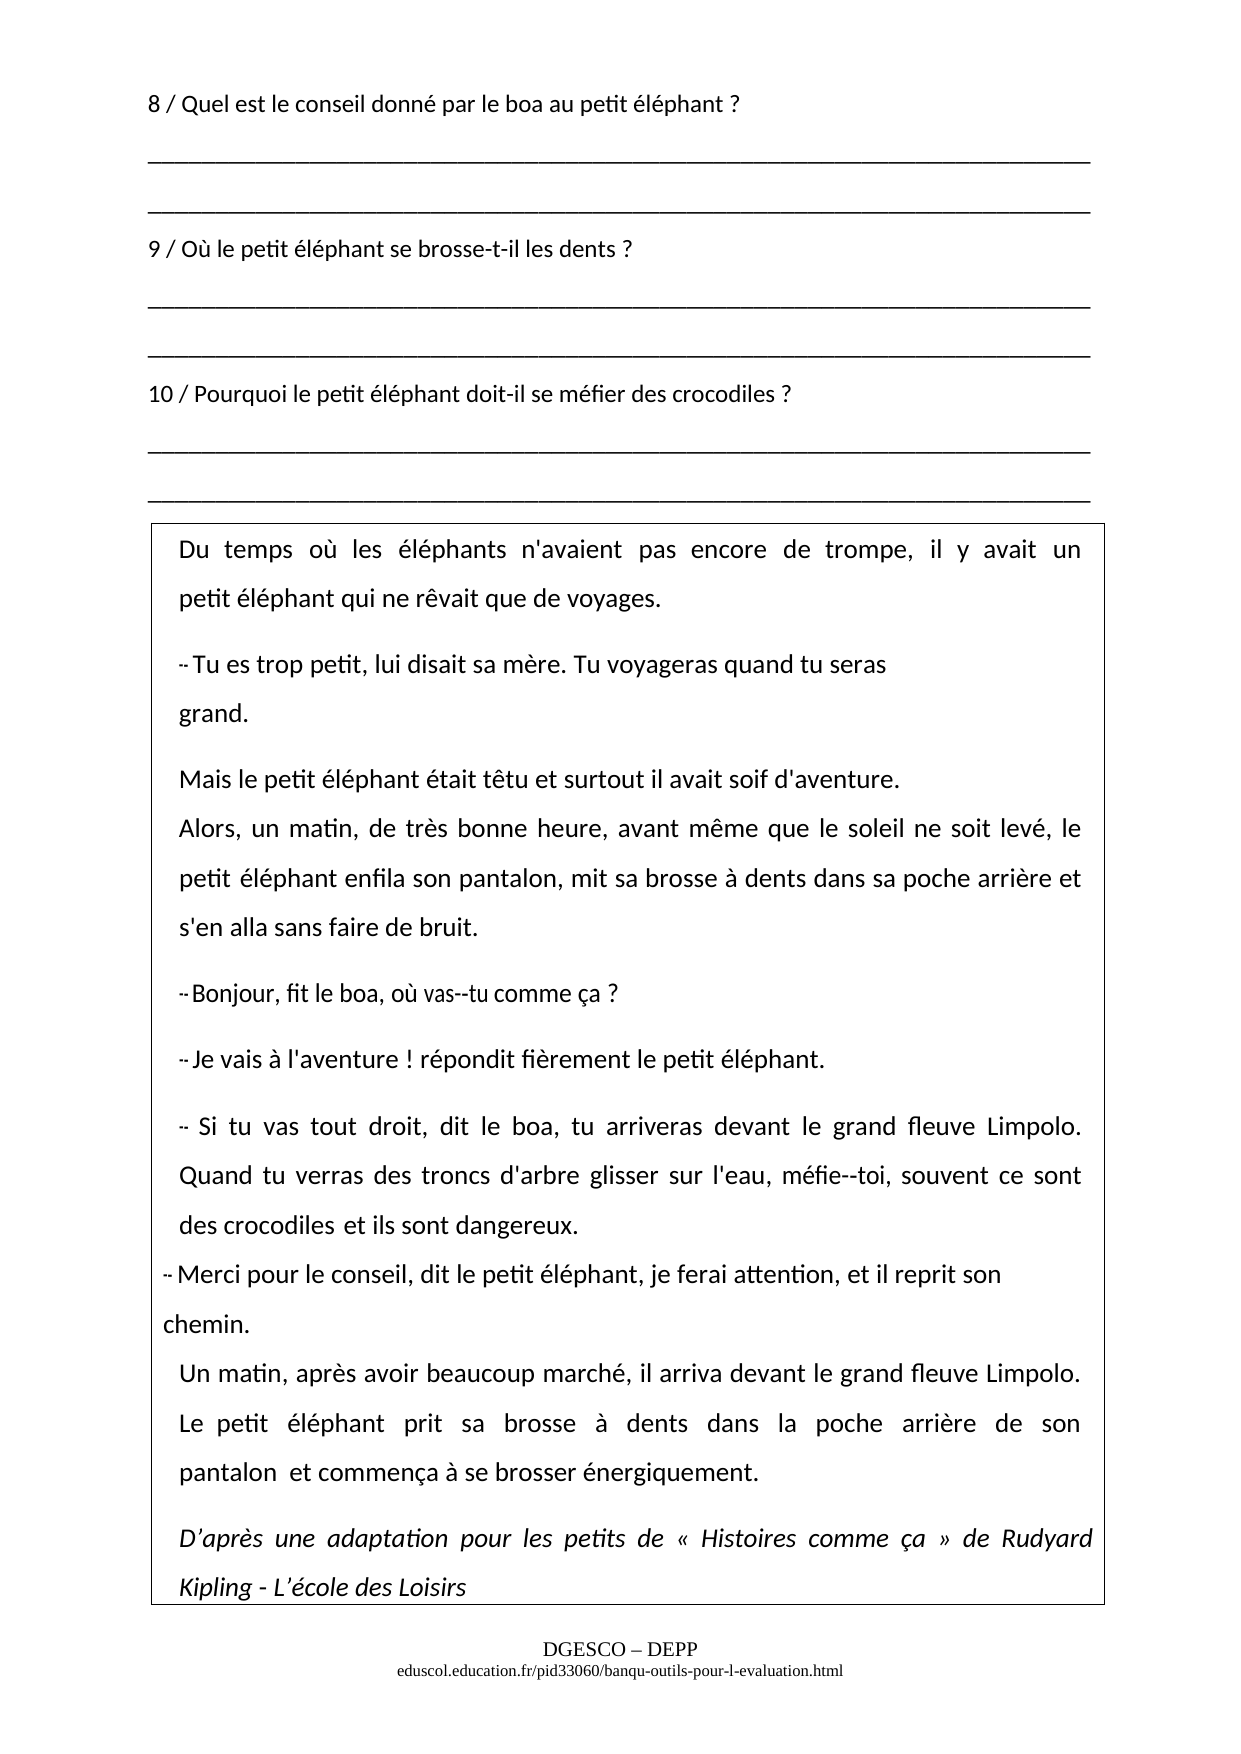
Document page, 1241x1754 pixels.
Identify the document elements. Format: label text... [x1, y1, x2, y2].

text ______________________________________________________________________ [148, 184, 1093, 217]
text ______________________________________________________________________ [148, 328, 1093, 362]
table_header Du temps où les éléphants n'avaient pas encore de trompe, il y avait un petit éléphant qui ne rêvait que de voyages. -­‐ Tu es trop petit, lui disait sa mère. Tu voyageras quand tu seras grand. Mais le petit éléphant était têtu et surtout il avait soif d'aventure. Alors, un matin, de très bonne heure, avant même que le soleil ne soit levé, le petit éléphant enfila son pantalon, mit sa brosse à dents dans sa poche arrière et s'en alla sans faire de bruit. -­‐ Bonjour, fit le boa, où vas-­‐tu comme ça ? -­‐ Je vais à l'aventure ! répondit fièrement le petit éléphant. -­‐ Si tu vas tout droit, dit le boa, tu arriveras devant le grand fleuve Limpolo. Quand tu verras des troncs d'arbre glisser sur l'eau, méfie-­‐toi, souvent ce sont des crocodiles et ils sont dangereux. -­‐ Merci pour le conseil, dit le petit éléphant, je ferai attention, et il reprit son chemin. Un matin, après avoir beaucoup marché, il arriva devant le grand fleuve Limpolo. Le petit éléphant prit sa brosse à dents dans la poche arrière de son pantalon et commença à se brosser énergiquement. D’après une adaptation pour les petits de « Histoires comme ça » de Rudyard Kipling - L’école des Loisirs [152, 524, 1104, 1603]
text ______________________________________________________________________ [148, 424, 1093, 457]
text ______________________________________________________________________ [148, 473, 1093, 506]
text ______________________________________________________________________ [148, 134, 1093, 167]
text 9 / Où le petit éléphant se brosse-t-il les dents ? [148, 233, 1093, 264]
text 8 / Quel est le conseil donné par le boa au petit éléphant ? [148, 89, 1093, 119]
text 10 / Pourquoi le petit éléphant doit-il se méfier des crocodiles ? [148, 378, 1093, 408]
text ______________________________________________________________________ [148, 279, 1093, 312]
